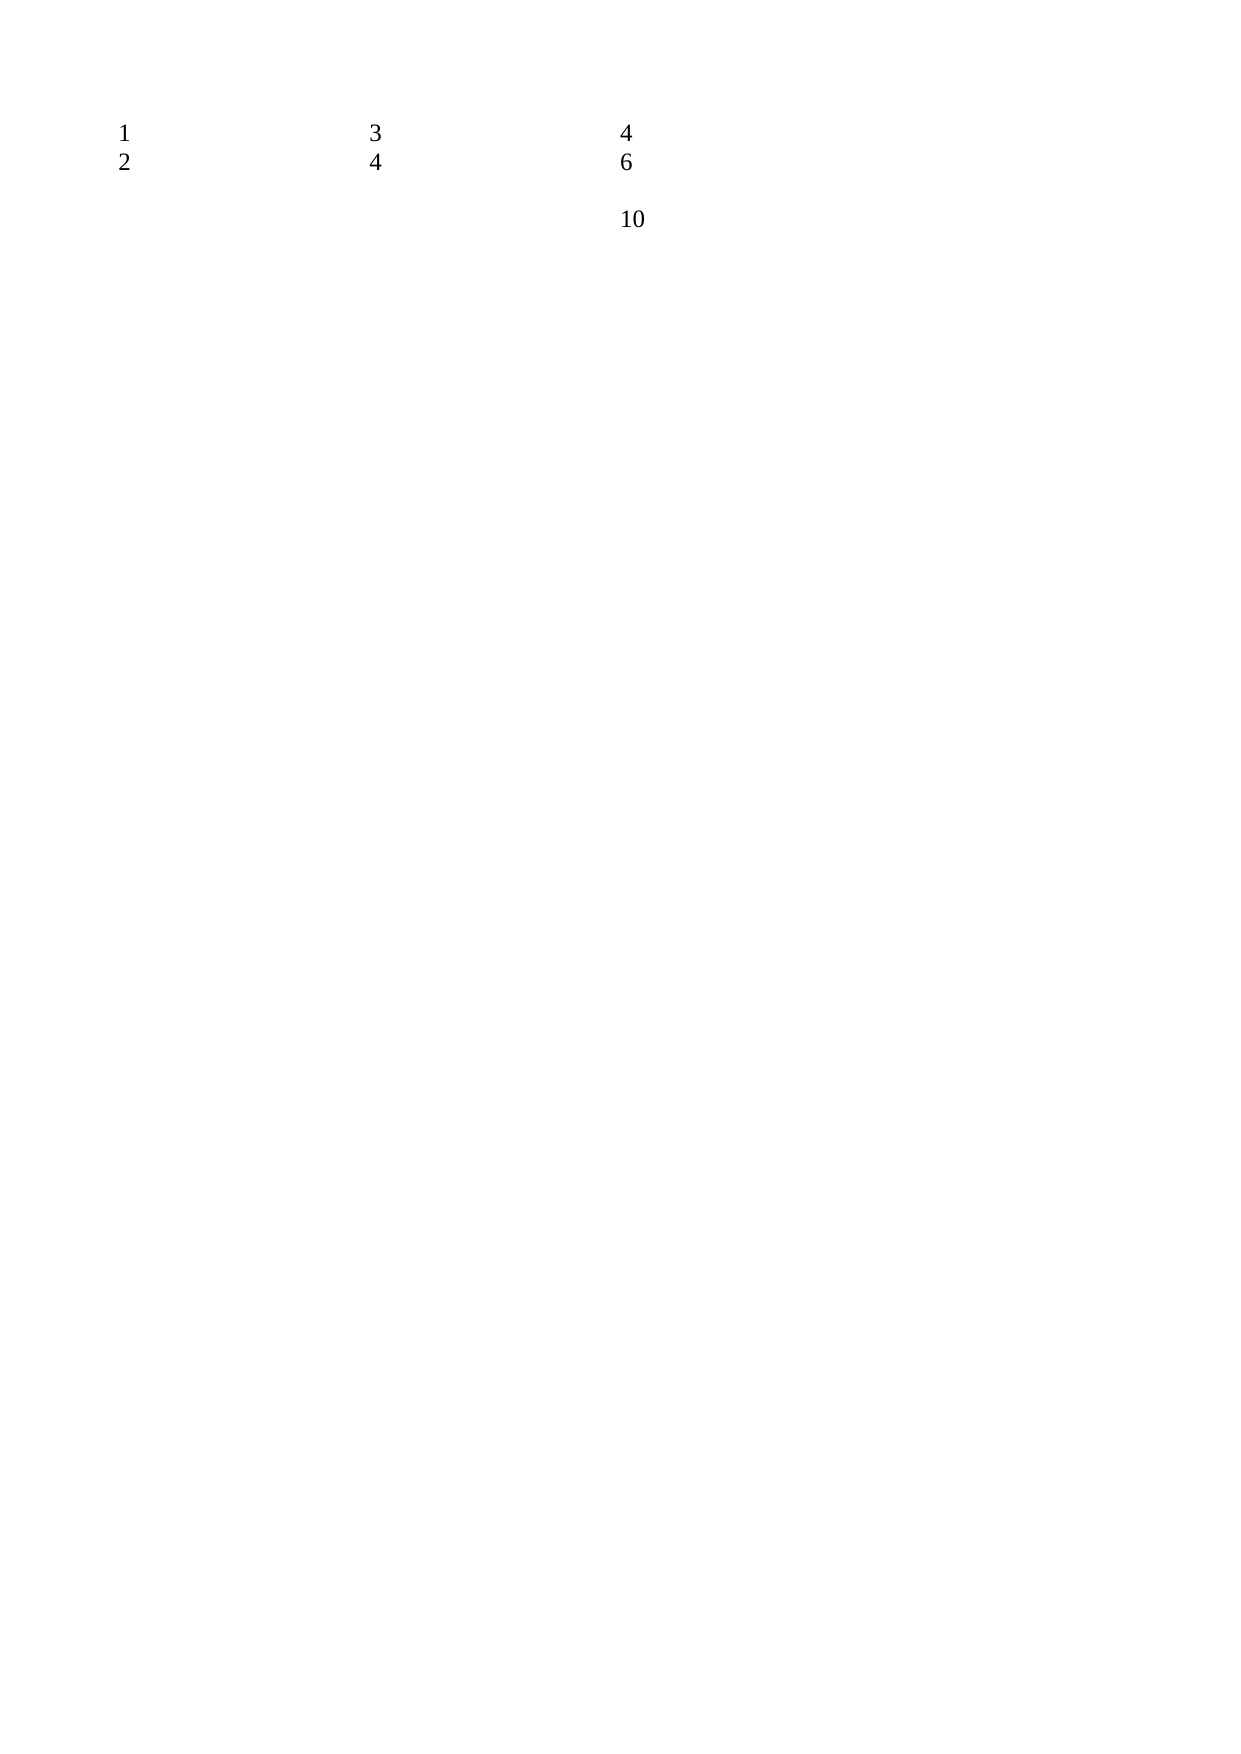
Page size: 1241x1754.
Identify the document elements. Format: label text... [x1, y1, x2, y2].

table_cell [118, 204, 369, 233]
table_cell [118, 233, 369, 262]
table_header [871, 118, 1122, 147]
table_cell 4 [369, 147, 620, 176]
table_cell [871, 176, 1122, 204]
table_cell 2 [118, 147, 369, 176]
table_cell [118, 176, 369, 204]
table_cell [620, 176, 871, 204]
table_cell [369, 204, 620, 233]
table_cell [871, 147, 1122, 176]
table_cell 6 [620, 147, 871, 176]
table_cell [369, 233, 620, 262]
table_cell [620, 233, 871, 262]
table_header 3 [369, 118, 620, 147]
table_cell [871, 233, 1122, 262]
table_cell [871, 204, 1122, 233]
table_cell 10 [620, 204, 871, 233]
table_header 1 [118, 118, 369, 147]
table_header 4 [620, 118, 871, 147]
table_cell [369, 176, 620, 204]
